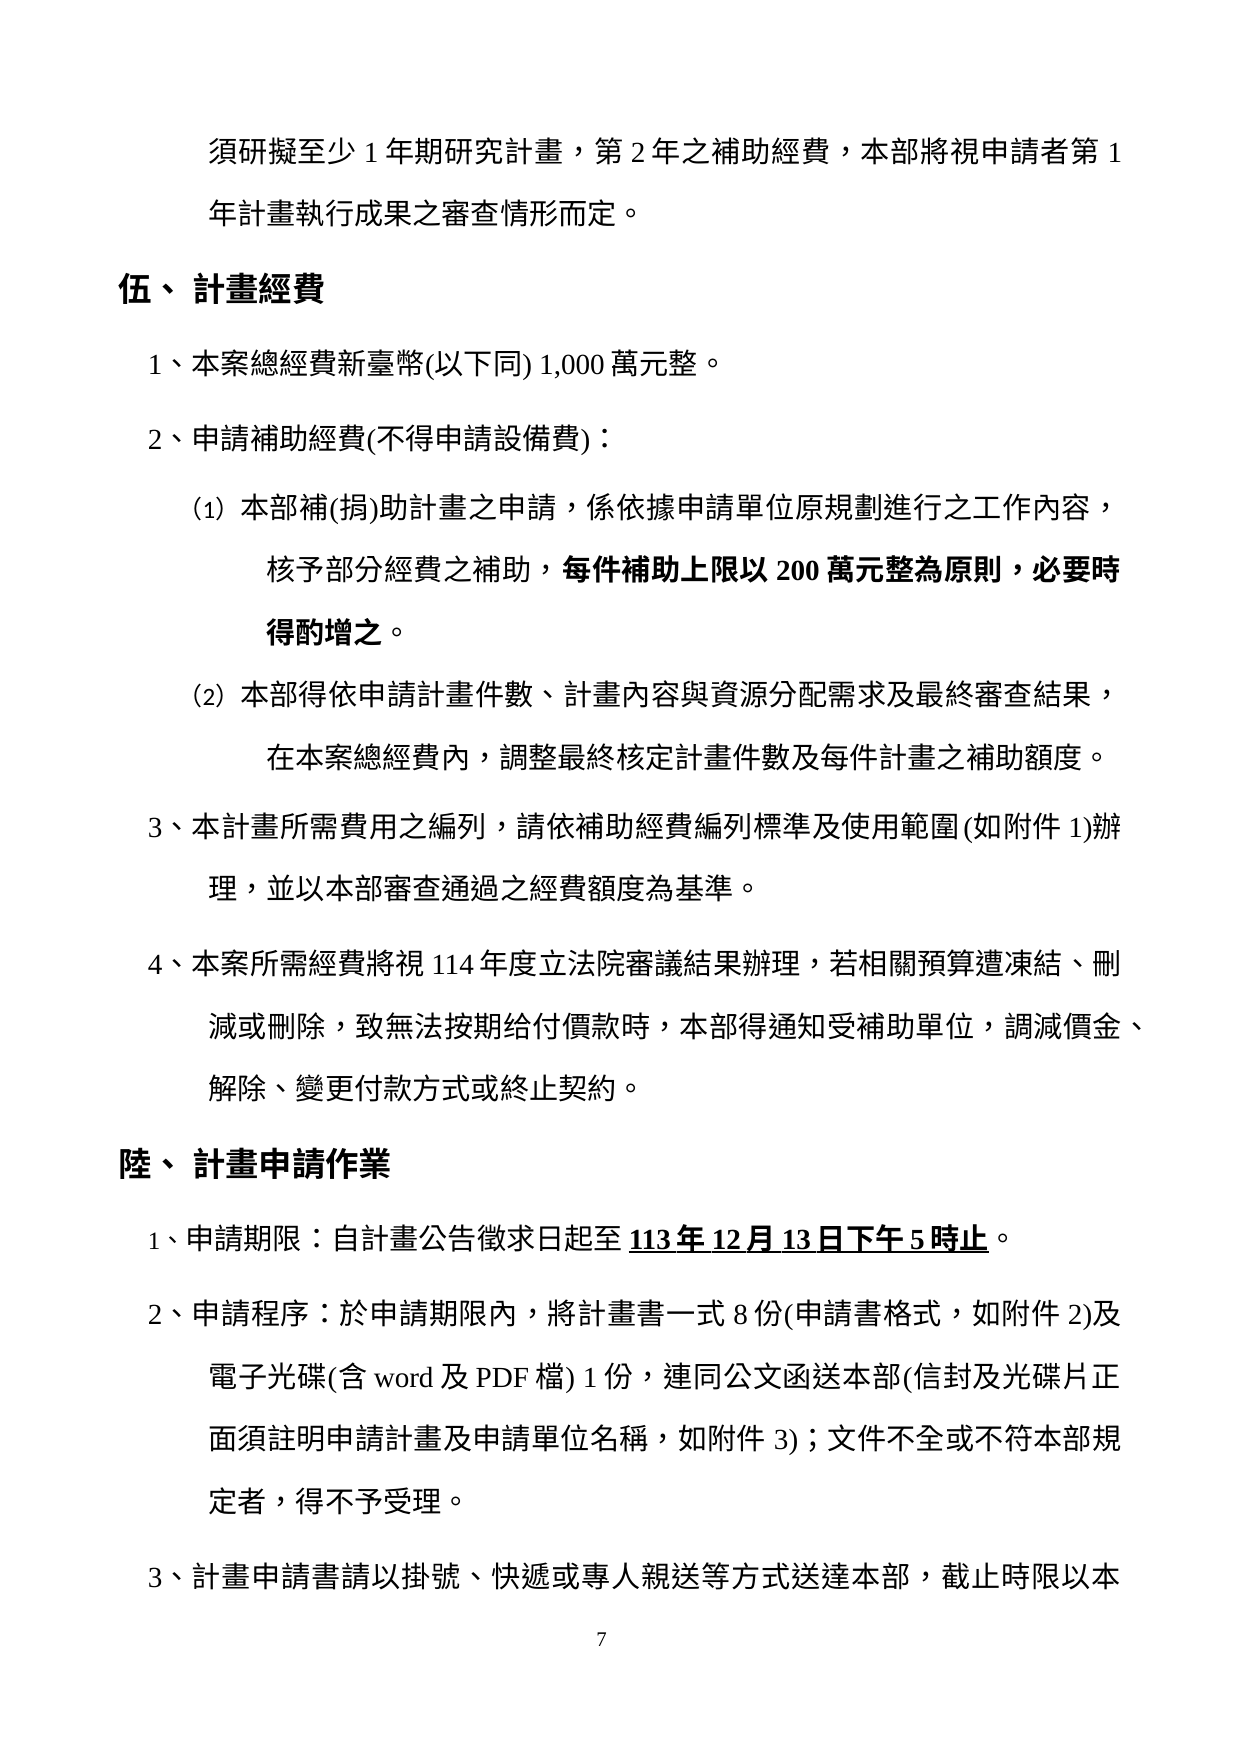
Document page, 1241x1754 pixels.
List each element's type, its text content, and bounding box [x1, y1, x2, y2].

list 申請補助經費(不得申請設備費)： [148, 395, 1122, 458]
list 須研擬至少2年期研究計畫；若為113年度業經核定辦理計畫之執行延續，須研擬至少1年期研究計畫，第2年之補助經費，本部將視申請者第1年計畫執行成果之審查情形而定。 [148, 108, 1122, 233]
list 計畫申請作業 [118, 1120, 1122, 1183]
list 本部得依申請計畫件數、計畫內容與資源分配需求及最終審查結果，在本案總經費內，調整最終核定計畫件數及每件計畫之補助額度。 [177, 651, 1122, 776]
list 申請程序：於申請期限內，將計畫書一式8份(申請書格式，如附件2)及電子光碟(含word及PDF檔) 1份，連同公文函送本部(信封及光碟片正面須註明申請計畫及申請單位名稱，如附件3)；文件不全或不符本部規定者，得不予受理。 [148, 1270, 1122, 1520]
list 申請期限：自計畫公告徵求日起至113年12月13日下午5時止。 [148, 1195, 1122, 1258]
list 本案總經費新臺幣(以下同) 1,000萬元整。 [148, 320, 1122, 383]
list 本部補(捐)助計畫之申請，係依據申請單位原規劃進行之工作內容，核予部分經費之補助，每件補助上限以200萬元整為原則，必要時得酌增之。 [177, 464, 1122, 651]
list 本計畫所需費用之編列，請依補助經費編列標準及使用範圍(如附件1)辦理，並以本部審查通過之經費額度為基準。 [148, 783, 1122, 908]
list 計畫申請書請以掛號、快遞或專人親送等方式送達本部，截止時限以本 [148, 1533, 1122, 1595]
list 計畫經費 [118, 245, 1122, 308]
list 本案所需經費將視114年度立法院審議結果辦理，若相關預算遭凍結、刪減或刪除，致無法按期给付價款時，本部得通知受補助單位，調減價金、解除、變更付款方式或終止契約。 [148, 920, 1122, 1108]
